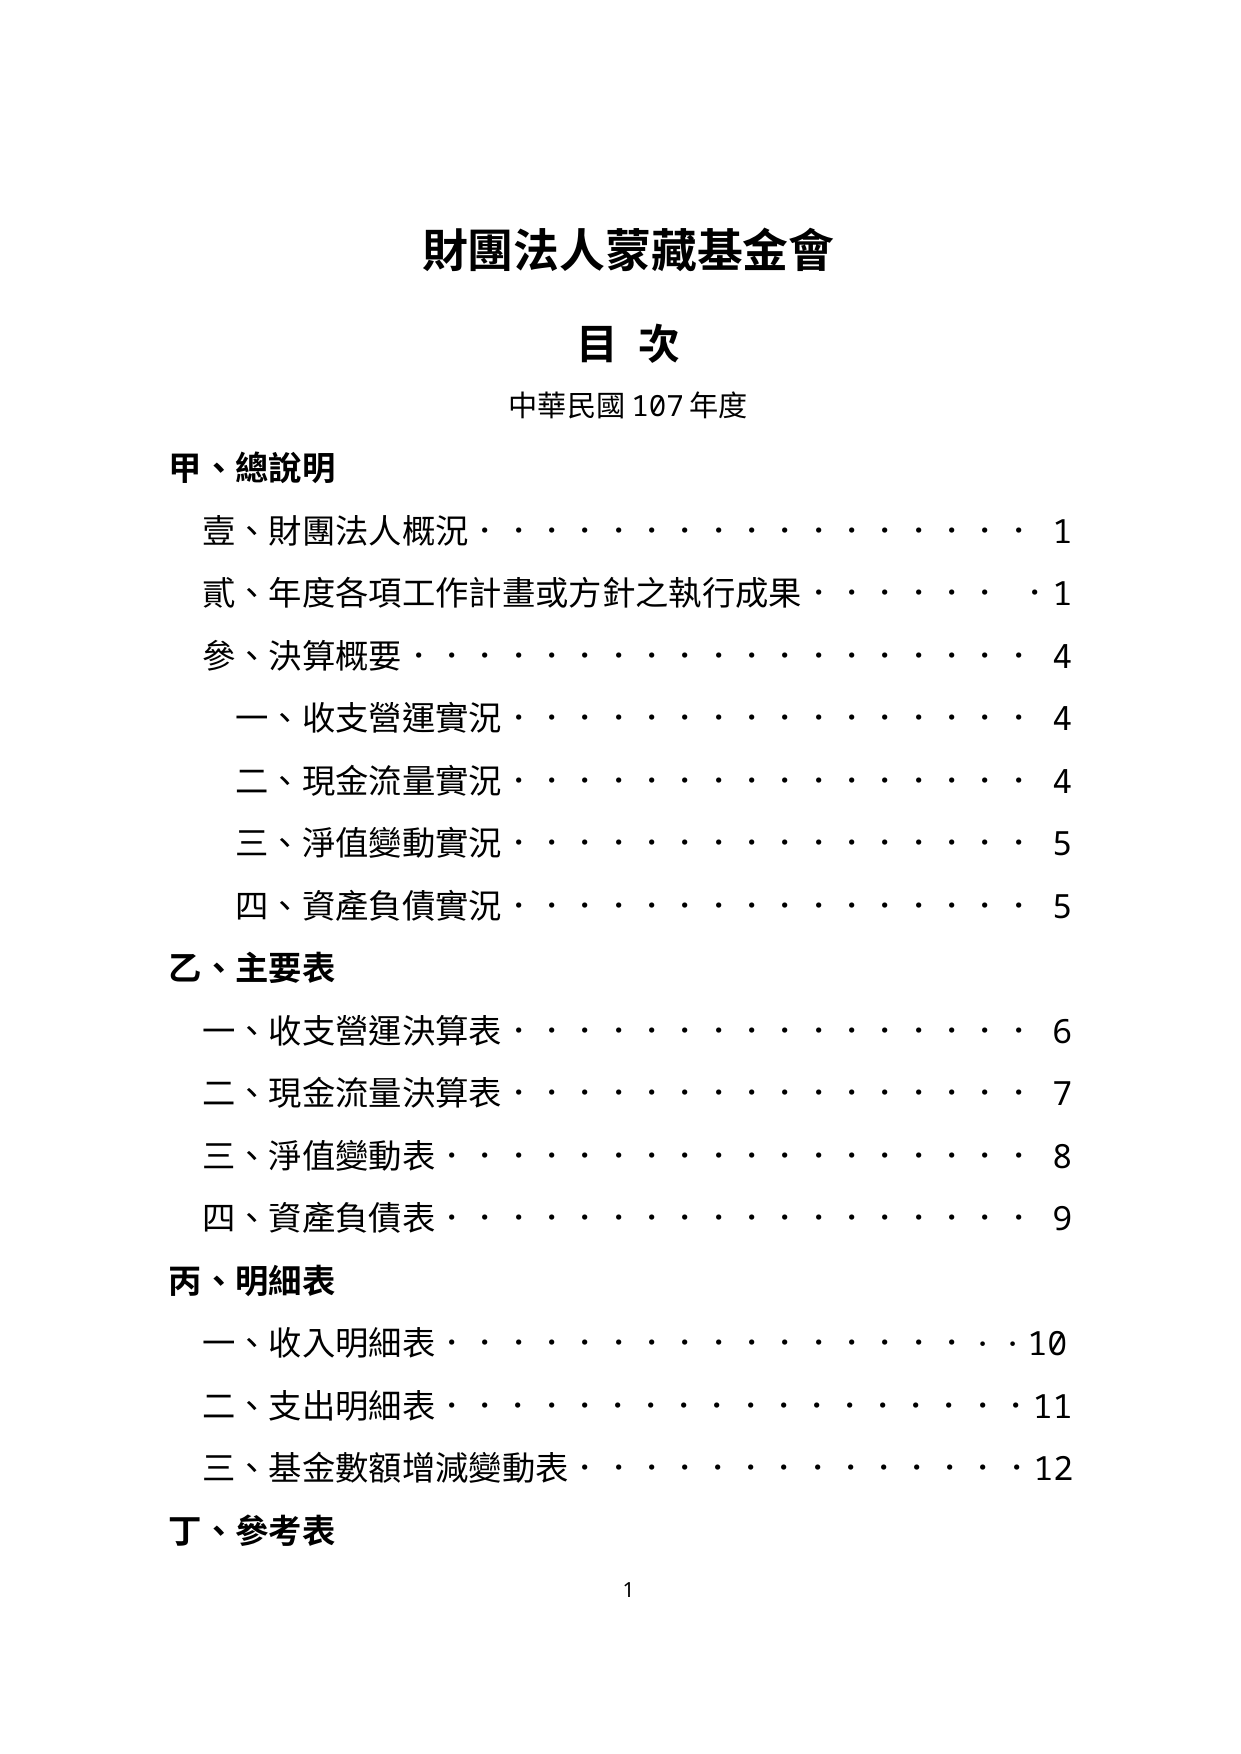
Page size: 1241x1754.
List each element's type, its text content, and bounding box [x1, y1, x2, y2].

text 中華民國107年度 [169, 362, 1087, 425]
text 丙、明細表 [169, 1237, 1087, 1300]
text 一、收支營運決算表．．．．．．．．．．．．．．．． 6 [169, 987, 1087, 1050]
text 三、淨值變動實況．．．．．．．．．．．．．．．． 5 [169, 800, 1087, 862]
text 壹、財團法人概況．．．．．．．．．．．．．．．．． 1 [169, 487, 1087, 550]
text 三、基金數額增減變動表．．．．．．．．．．．．．．12 [169, 1425, 1087, 1487]
text 四、資產負債表．．．．．．．．．．．．．．．．．． 9 [169, 1175, 1087, 1237]
text 乙、主要表 [169, 925, 1087, 987]
text 一、收入明細表．．．．．．．．．．．．．．．．．．10 [169, 1300, 1087, 1362]
text 參、決算概要．．．．．．．．．．．．．．．．．．． 4 [169, 612, 1087, 675]
text 貳、年度各項工作計畫或方針之執行成果．．．．．． ．1 [169, 550, 1087, 612]
text 二、現金流量實況．．．．．．．．．．．．．．．． 4 [169, 737, 1087, 800]
text 一、收支營運實況．．．．．．．．．．．．．．．． 4 [169, 675, 1087, 737]
text 財團法人蒙藏基金會 [169, 175, 1087, 300]
text 二、現金流量決算表．．．．．．．．．．．．．．．． 7 [169, 1050, 1087, 1112]
text 目 次 [169, 300, 1087, 362]
text 丁、參考表 [169, 1487, 1087, 1550]
text 四、資產負債實況．．．．．．．．．．．．．．．． 5 [169, 862, 1087, 925]
text 三、淨值變動表．．．．．．．．．．．．．．．．．． 8 [169, 1112, 1087, 1175]
subtitle 甲、總說明 [169, 425, 1087, 487]
text 二、支出明細表．．．．．．．．．．．．．．．．．．11 [169, 1362, 1087, 1425]
